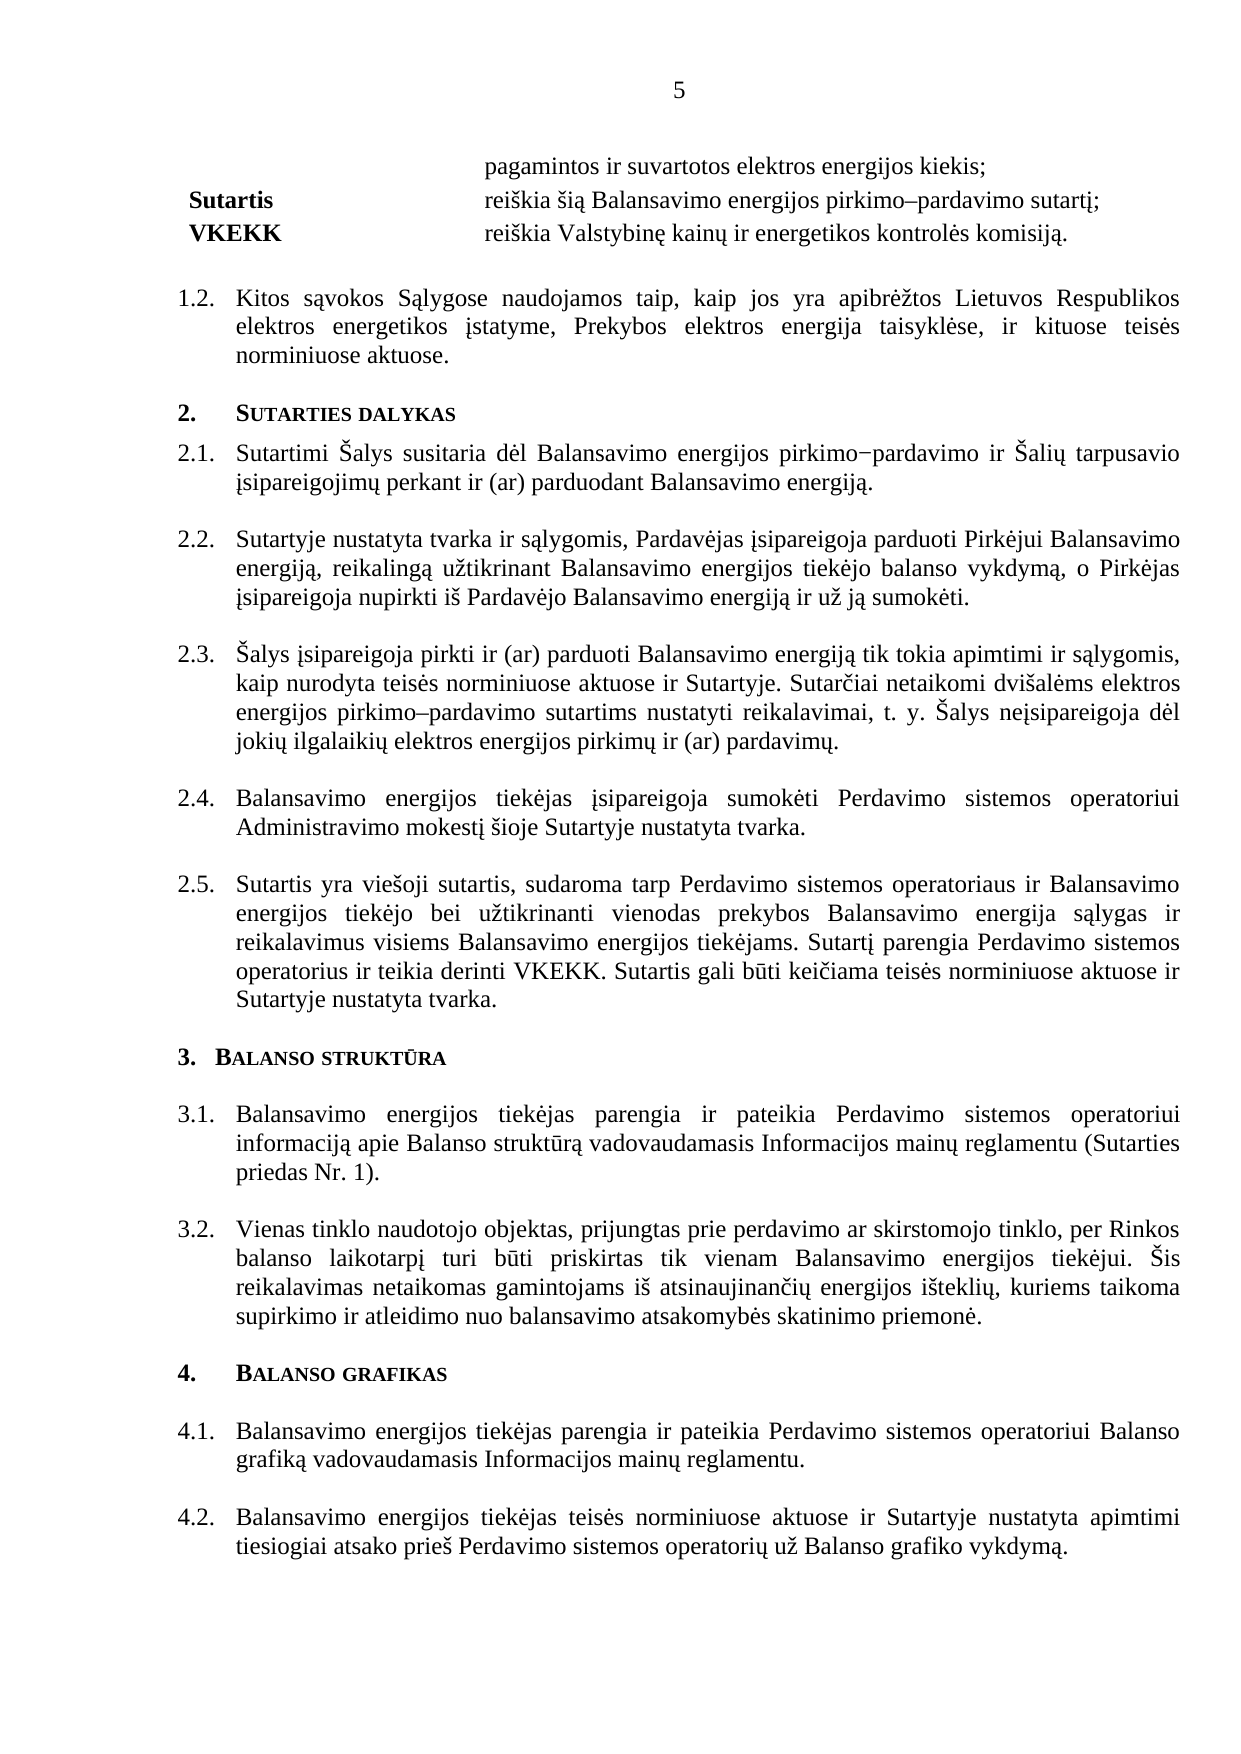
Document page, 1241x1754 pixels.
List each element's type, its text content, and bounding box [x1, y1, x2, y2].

text 3.2. Vienas tinklo naudotojo objektas, prijungtas prie perdavimo ar skirstomojo tinklo, per Rinkos balanso laikotarpį turi būti priskirtas tik vienam Balansavimo energijos tiekėjui. Šis reikalavimas netaikomas gamintojams iš atsinaujinančių energijos išteklių, kuriems taikoma supirkimo ir atleidimo nuo balansavimo atsakomybės skatinimo priemonė. [177, 1214, 1181, 1329]
table_cell VKEKK [177, 214, 473, 254]
table_cell [177, 151, 473, 180]
table_cell reiškia Valstybinę kainų ir energetikos kontrolės komisiją. [473, 214, 1181, 254]
text 2. Sutarties dalykas [177, 398, 1181, 426]
text 4. Balanso grafikas [177, 1358, 1181, 1387]
text 3. Balanso struktūra [177, 1042, 1181, 1071]
text 2.4. Balansavimo energijos tiekėjas įsipareigoja sumokėti Perdavimo sistemos operatoriui Administravimo mokestį šioje Sutartyje nustatyta tvarka. [177, 783, 1181, 841]
text 2.5. Sutartis yra viešoji sutartis, sudaroma tarp Perdavimo sistemos operatoriaus ir Balansavimo energijos tiekėjo bei užtikrinanti vienodas prekybos Balansavimo energija sąlygas ir reikalavimus visiems Balansavimo energijos tiekėjams. Sutartį parengia Perdavimo sistemos operatorius ir teikia derinti VKEKK. Sutartis gali būti keičiama teisės norminiuose aktuose ir Sutartyje nustatyta tvarka. [177, 869, 1181, 1013]
text 4.2. Balansavimo energijos tiekėjas teisės norminiuose aktuose ir Sutartyje nustatyta apimtimi tiesiogiai atsako prieš Perdavimo sistemos operatorių už Balanso grafiko vykdymą. [177, 1502, 1181, 1559]
text 3.1. Balansavimo energijos tiekėjas parengia ir pateikia Perdavimo sistemos operatoriui informaciją apie Balanso struktūrą vadovaudamasis Informacijos mainų reglamentu (Sutarties priedas Nr. 1). [177, 1099, 1181, 1186]
table_cell Sutartis [177, 180, 473, 213]
text 2.3. Šalys įsipareigoja pirkti ir (ar) parduoti Balansavimo energiją tik tokia apimtimi ir sąlygomis, kaip nurodyta teisės norminiuose aktuose ir Sutartyje. Sutarčiai netaikomi dvišalėms elektros energijos pirkimo–pardavimo sutartims nustatyti reikalavimai, t. y. Šalys neįsipareigoja dėl jokių ilgalaikių elektros energijos pirkimų ir (ar) pardavimų. [177, 639, 1181, 754]
text 1.2. Kitos sąvokos Sąlygose naudojamos taip, kaip jos yra apibrėžtos Lietuvos Respublikos elektros energetikos įstatyme, Prekybos elektros energija taisyklėse, ir kituose teisės norminiuose aktuose. [177, 283, 1181, 369]
text 4.1. Balansavimo energijos tiekėjas parengia ir pateikia Perdavimo sistemos operatoriui Balanso grafiką vadovaudamasis Informacijos mainų reglamentu. [177, 1416, 1181, 1473]
text 2.2. Sutartyje nustatyta tvarka ir sąlygomis, Pardavėjas įsipareigoja parduoti Pirkėjui Balansavimo energiją, reikalingą užtikrinant Balansavimo energijos tiekėjo balanso vykdymą, o Pirkėjas įsipareigoja nupirkti iš Pardavėjo Balansavimo energiją ir už ją sumokėti. [177, 524, 1181, 611]
text 2.1. Sutartimi Šalys susitaria dėl Balansavimo energijos pirkimo−pardavimo ir Šalių tarpusavio įsipareigojimų perkant ir (ar) parduodant Balansavimo energiją. [177, 438, 1181, 496]
table_cell reiškia šią Balansavimo energijos pirkimo–pardavimo sutartį; [473, 180, 1181, 213]
table_cell pagamintos ir suvartotos elektros energijos kiekis; [473, 151, 1181, 180]
